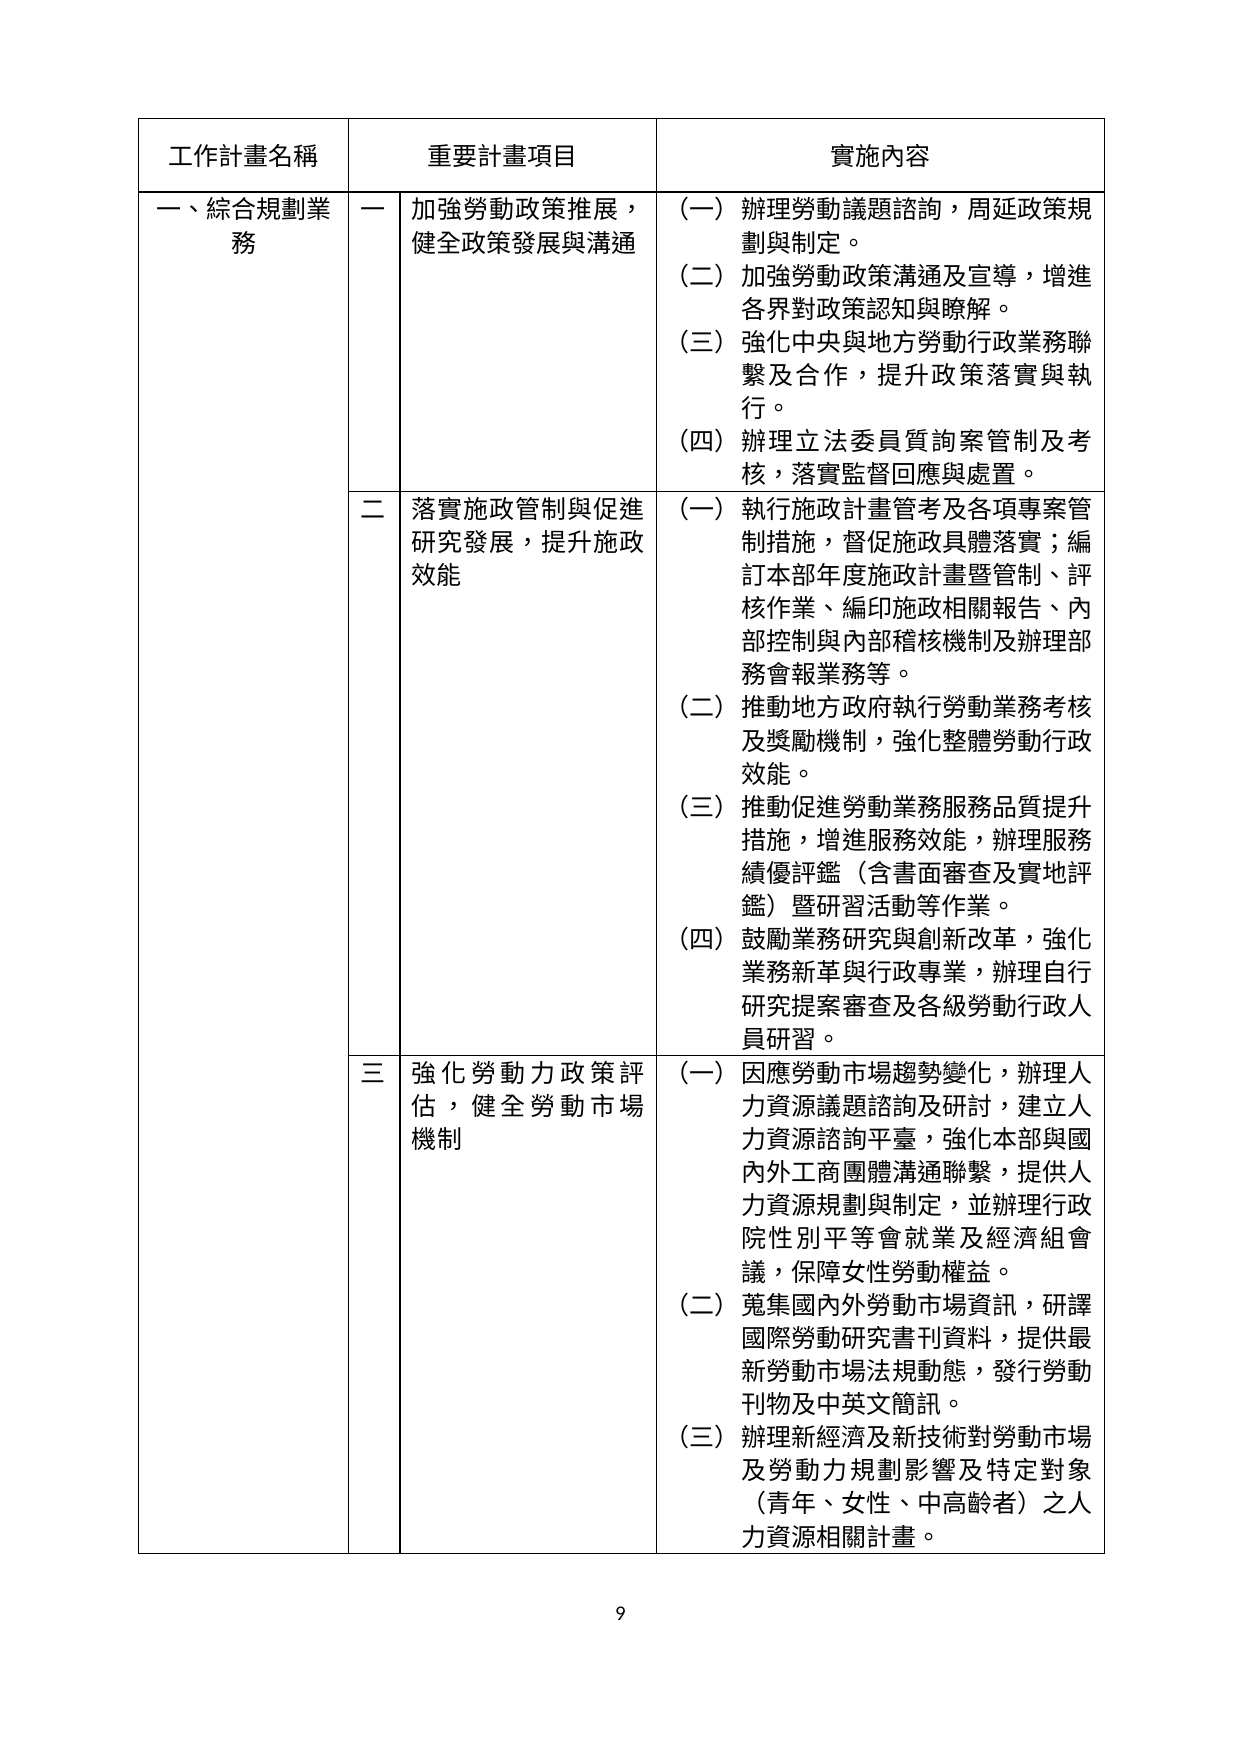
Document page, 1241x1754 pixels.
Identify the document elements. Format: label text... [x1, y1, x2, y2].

table_cell 落實施政管制與促進研究發展，提升施政效能 [401, 492, 656, 1055]
table_header 重要計畫項目 [349, 119, 656, 191]
table_cell 強化勞動力政策評估，健全勞動市場機制 [401, 1056, 656, 1553]
table_header 實施內容 [657, 119, 1104, 191]
table_cell 二 [349, 492, 399, 1055]
table_cell 一、綜合規劃業務 [139, 193, 348, 1553]
table_cell 執行施政計畫管考及各項專案管制措施，督促施政具體落實；編訂本部年度施政計畫暨管制、評核作業、編印施政相關報告、內部控制與內部稽核機制及辦理部務會報業務等。 推動地方政府執行勞動業務考核及獎勵機制，強化整體勞動行政效能。 推動促進勞動業務服務品質提升措施，增進服務效能，辦理服務績優評鑑（含書面審查及實地評鑑）暨研習活動等作業。 鼓勵業務研究與創新改革，強化業務新革與行政專業，辦理自行研究提案審查及各級勞動行政人員研習。 [657, 492, 1104, 1055]
table_header 工作計畫名稱 [139, 119, 348, 191]
table_cell 辦理勞動議題諮詢，周延政策規劃與制定。 加強勞動政策溝通及宣導，增進各界對政策認知與瞭解。 強化中央與地方勞動行政業務聯繫及合作，提升政策落實與執行。 辦理立法委員質詢案管制及考核，落實監督回應與處置。 [657, 193, 1104, 491]
table_cell 加強勞動政策推展，健全政策發展與溝通 [401, 193, 656, 491]
table_cell 三 [349, 1056, 399, 1553]
table_cell 一 [349, 193, 399, 491]
table_cell 因應勞動市場趨勢變化，辦理人力資源議題諮詢及研討，建立人力資源諮詢平臺，強化本部與國內外工商團體溝通聯繫，提供人力資源規劃與制定，並辦理行政院性別平等會就業及經濟組會議，保障女性勞動權益。 蒐集國內外勞動市場資訊，研譯國際勞動研究書刊資料，提供最新勞動市場法規動態，發行勞動刊物及中英文簡訊。 辦理新經濟及新技術對勞動市場及勞動力規劃影響及特定對象（青年、女性、中高齡者）之人力資源相關計畫。 [657, 1056, 1104, 1553]
